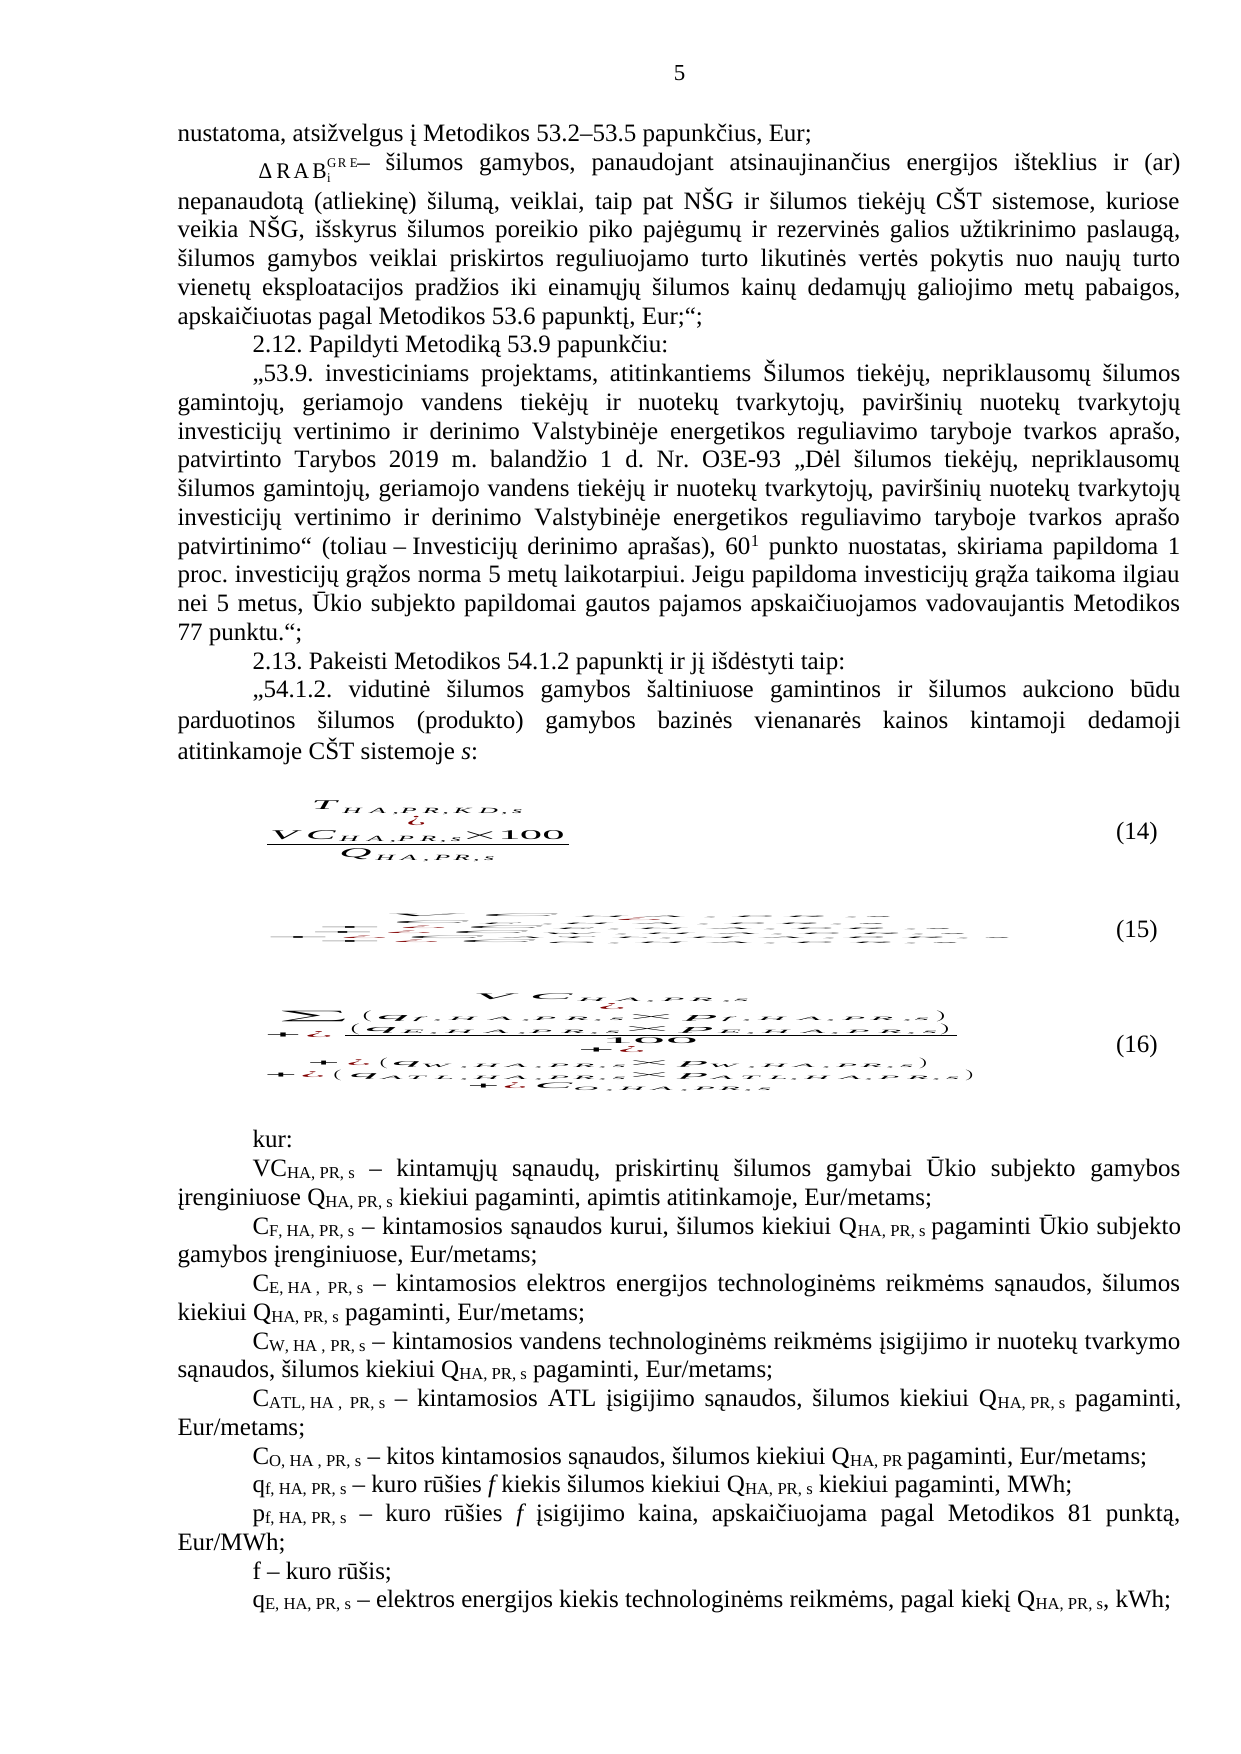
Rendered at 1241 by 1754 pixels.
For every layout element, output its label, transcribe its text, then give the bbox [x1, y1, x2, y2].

text qE, HA, PR, s – elektros energijos kiekis technologinėms reikmėms, pagal kiekį QHA, PR, s, kWh; [177, 1584, 1181, 1613]
table_header [253, 992, 1092, 1096]
text 2.12. Papildyti Metodiką 53.9 papunkčiu: [177, 329, 1181, 358]
text CO, HA , PR, s – kitos kintamosios sąnaudos, šilumos kiekiui QHA, PR pagaminti, Eur/metams; [177, 1441, 1181, 1469]
table_header [253, 796, 1092, 865]
text VCHA, PR, s – kintamųjų sąnaudų, priskirtinų šilumos gamybai Ūkio subjekto gamybos įrenginiuose QHA, PR, s kiekiui pagaminti, apimtis atitinkamoje, Eur/metams; [177, 1153, 1181, 1211]
text CE, HA , PR, s – kintamosios elektros energijos technologinėms reikmėms sąnaudos, šilumos kiekiui QHA, PR, s pagaminti, Eur/metams; [177, 1268, 1181, 1326]
text „53.9. investiciniams projektams, atitinkantiems Šilumos tiekėjų, nepriklausomų šilumos gamintojų, geriamojo vandens tiekėjų ir nuotekų tvarkytojų, paviršinių nuotekų tvarkytojų investicijų vertinimo ir derinimo Valstybinėje energetikos reguliavimo taryboje tvarkos aprašo, patvirtinto Tarybos 2019 m. balandžio 1 d. Nr. O3E-93 „Dėl šilumos tiekėjų, nepriklausomų šilumos gamintojų, geriamojo vandens tiekėjų ir nuotekų tvarkytojų, paviršinių nuotekų tvarkytojų investicijų vertinimo ir derinimo Valstybinėje energetikos reguliavimo taryboje tvarkos aprašo patvirtinimo“ (toliau – Investicijų derinimo aprašas), 601 punkto nuostatas, skiriama papildoma 1 proc. investicijų grąžos norma 5 metų laikotarpiui. Jeigu papildoma investicijų grąža taikoma ilgiau nei 5 metus, Ūkio subjekto papildomai gautos pajamos apskaičiuojamos vadovaujantis Metodikos 77 punktu.“; [177, 358, 1181, 646]
table_header [177, 894, 253, 963]
text pf, HA, PR, s – kuro rūšies f įsigijimo kaina, apskaičiuojama pagal Metodikos 81 punktą, Eur/MWh; [177, 1498, 1181, 1556]
text – šilumos gamybos, panaudojant atsinaujinančius energijos išteklius ir (ar) nepanaudotą (atliekinę) šilumą, veiklai, taip pat NŠG ir šilumos tiekėjų CŠT sistemose, kuriose veikia NŠG, išskyrus šilumos poreikio piko pajėgumų ir rezervinės galios užtikrinimo paslaugą, šilumos gamybos veiklai priskirtos reguliuojamo turto likutinės vertės pokytis nuo naujų turto vienetų eksploatacijos pradžios iki einamųjų šilumos kainų dedamųjų galiojimo metų pabaigos, apskaičiuotas pagal Metodikos 53.6 papunktį, Eur;“; [177, 147, 1181, 329]
text nustatoma, atsižvelgus į Metodikos 53.2–53.5 papunkčius, Eur; [177, 118, 1181, 147]
text kur: [177, 1124, 1181, 1153]
text „54.1.2. vidutinė šilumos gamybos šaltiniuose gamintinos ir šilumos aukciono būdu parduotinos šilumos (produkto) gamybos bazinės vienanarės kainos kintamoji dedamoji atitinkamoje CŠT sistemoje s: [177, 674, 1181, 765]
text CATL, HA , PR, s – kintamosios ATL įsigijimo sąnaudos, šilumos kiekiui QHA, PR, s pagaminti, Eur/metams; [177, 1383, 1181, 1441]
table_header (16) [1092, 992, 1181, 1096]
table_header (15) [1092, 894, 1181, 963]
table_header [253, 894, 1092, 963]
text qf, HA, PR, s – kuro rūšies f kiekis šilumos kiekiui QHA, PR, s kiekiui pagaminti, MWh; [177, 1469, 1181, 1498]
text f – kuro rūšis; [177, 1556, 1181, 1584]
text CW, HA , PR, s – kintamosios vandens technologinėms reikmėms įsigijimo ir nuotekų tvarkymo sąnaudos, šilumos kiekiui QHA, PR, s pagaminti, Eur/metams; [177, 1326, 1181, 1383]
table_header [177, 796, 253, 865]
text CF, HA, PR, s – kintamosios sąnaudos kurui, šilumos kiekiui QHA, PR, s pagaminti Ūkio subjekto gamybos įrenginiuose, Eur/metams; [177, 1211, 1181, 1268]
table_header (14) [1092, 796, 1181, 865]
text 2.13. Pakeisti Metodikos 54.1.2 papunktį ir jį išdėstyti taip: [177, 646, 1181, 674]
table_header [177, 992, 253, 1096]
